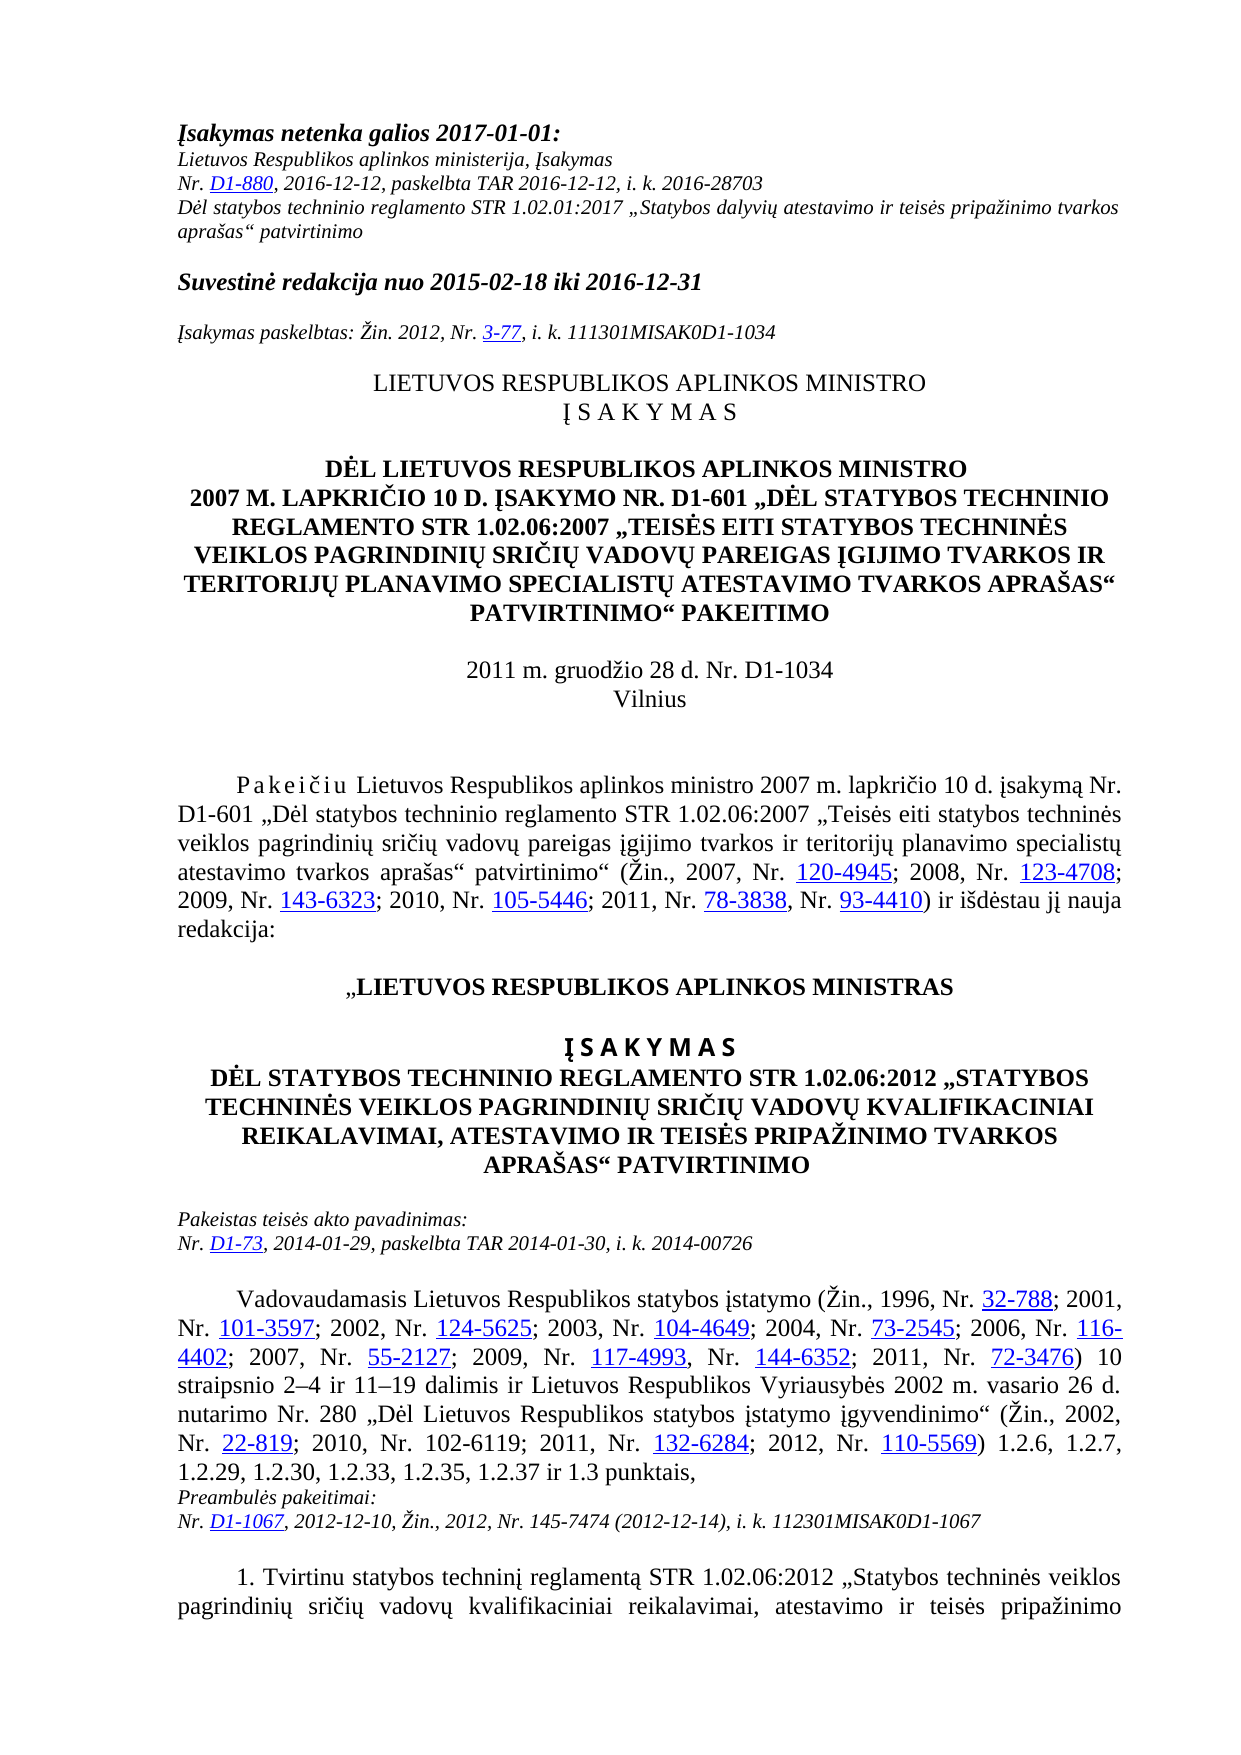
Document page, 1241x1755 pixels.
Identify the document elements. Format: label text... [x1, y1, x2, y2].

text Įsakymas netenka galios 2017-01-01: [177, 118, 1122, 147]
text 1. Tvirtinu statybos techninį reglamentą STR 1.02.06:2012 „Statybos techninės veiklos pagrindinių sričių vadovų kvalifikaciniai reikalavimai, atestavimo ir teisės pripažinimo [177, 1562, 1122, 1620]
text Vadovaudamasis Lietuvos Respublikos statybos įstatymo (Žin., 1996, Nr. 32-788; 2001, Nr. 101-3597; 2002, Nr. 124-5625; 2003, Nr. 104-4649; 2004, Nr. 73-2545; 2006, Nr. 116-4402; 2007, Nr. 55-2127; 2009, Nr. 117-4993, Nr. 144-6352; 2011, Nr. 72-3476) 10 straipsnio 2–4 ir 11–19 dalimis ir Lietuvos Respublikos Vyriausybės 2002 m. vasario 26 d. nutarimo Nr. 280 „Dėl Lietuvos Respublikos statybos įstatymo įgyvendinimo“ (Žin., 2002, Nr. 22-819; 2010, Nr. 102-6119; 2011, Nr. 132-6284; 2012, Nr. 110-5569) 1.2.6, 1.2.7, 1.2.29, 1.2.30, 1.2.33, 1.2.35, 1.2.37 ir 1.3 punktais, [177, 1284, 1122, 1485]
text Nr. D1-880, 2016-12-12, paskelbta TAR 2016-12-12, i. k. 2016-28703 [177, 171, 1122, 195]
text 2011 m. gruodžio 28 d. Nr. D1-1034 [177, 656, 1122, 684]
text Nr. D1-73, 2014-01-29, paskelbta TAR 2014-01-30, i. k. 2014-00726 [177, 1231, 1122, 1255]
text „LIETUVOS RESPUBLIKOS APLINKOS MINISTRAS [177, 972, 1122, 1001]
text Lietuvos Respublikos aplinkos ministerija, Įsakymas [177, 147, 1122, 171]
text Vilnius [177, 684, 1122, 713]
text Pakeistas teisės akto pavadinimas: [177, 1207, 1122, 1231]
text LIETUVOS RESPUBLIKOS APLINKOS MINISTRO [177, 368, 1122, 397]
text Įsakymas paskelbtas: Žin. 2012, Nr. 3-77, i. k. 111301MISAK0D1-1034 [177, 320, 1122, 344]
text Nr. D1-1067, 2012-12-10, Žin., 2012, Nr. 145-7474 (2012-12-14), i. k. 112301MISAK0D1-1067 [177, 1509, 1122, 1533]
text Pakeičiu Lietuvos Respublikos aplinkos ministro 2007 m. lapkričio 10 d. įsakymą Nr. D1-601 „Dėl statybos techninio reglamento STR 1.02.06:2007 „Teisės eiti statybos techninės veiklos pagrindinių sričių vadovų pareigas įgijimo tvarkos ir teritorijų planavimo specialistų atestavimo tvarkos aprašas“ patvirtinimo“ (Žin., 2007, Nr. 120-4945; 2008, Nr. 123-4708; 2009, Nr. 143-6323; 2010, Nr. 105-5446; 2011, Nr. 78-3838, Nr. 93-4410) ir išdėstau jį nauja redakcija: [177, 771, 1122, 943]
text Preambulės pakeitimai: [177, 1485, 1122, 1509]
text Dėl statybos techninio reglamento STR 1.02.01:2017 „Statybos dalyvių atestavimo ir teisės pripažinimo tvarkos aprašas“ patvirtinimo [177, 195, 1122, 243]
text DĖL LIETUVOS RESPUBLIKOS APLINKOS MINISTRO 2007 M. LAPKRIČIO 10 D. ĮSAKYMO Nr. D1-601 „DĖL STATYBOS TECHNINIO REGLAMENTO STR 1.02.06:2007 „TEISĖS EITI STATYBOS TECHNINĖS VEIKLOS PAGRINDINIŲ SRIČIŲ VADOVŲ PAREIGAS ĮGIJIMO TVARKOS IR TERITORIJŲ PLANAVIMO SPECIALISTŲ ATESTAVIMO TVARKOS APRAŠAS“ PATVIRTINIMO“ PAKEITIMO [177, 454, 1122, 627]
text DĖL STATYBOS TECHNINIO REGLAMENTO STR 1.02.06:2012 „STATYBOS TECHNINĖS VEIKLOS PAGRINDINIŲ SRIČIŲ VADOVŲ KVALIFIKACINIAI REIKALAVIMAI, ATESTAVIMO IR TEISĖS PRIPAŽINIMO TVARKOS APRAŠAS“ PATVIRTINIMO [177, 1063, 1122, 1178]
text Į S A K Y M A S [177, 397, 1122, 426]
text ĮSAKYMAS [177, 1029, 1122, 1063]
text Suvestinė redakcija nuo 2015-02-18 iki 2016-12-31 [177, 267, 1122, 296]
